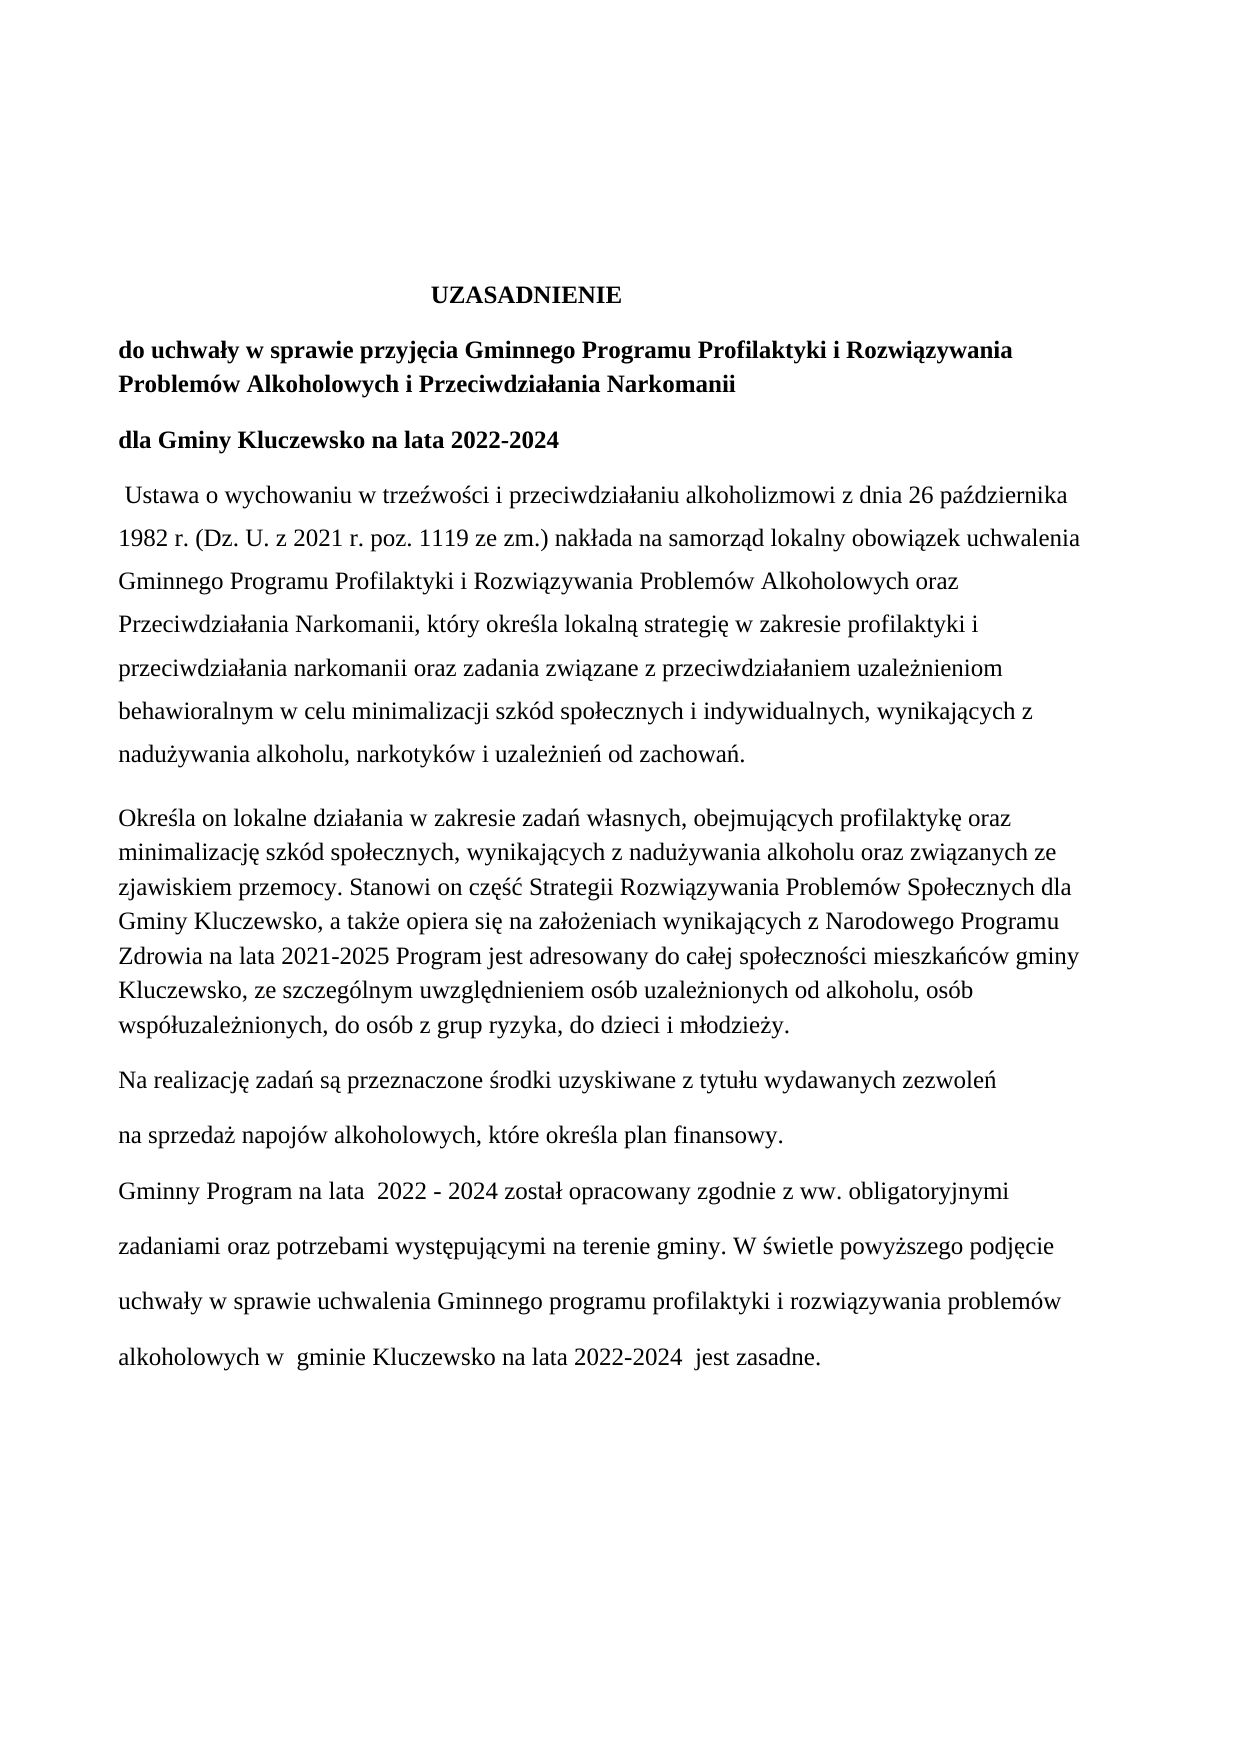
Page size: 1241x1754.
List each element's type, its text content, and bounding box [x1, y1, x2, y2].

text na sprzedaż napojów alkoholowych, które określa plan finansowy. [118, 1120, 1122, 1149]
text alkoholowych w gminie Kluczewsko na lata 2022-2024 jest zasadne. [118, 1342, 1122, 1370]
text UZASADNIENIE [118, 280, 1122, 308]
text Gminny Program na lata 2022 - 2024 został opracowany zgodnie z ww. obligatoryjnymi [118, 1176, 1122, 1204]
text zadaniami oraz potrzebami występującymi na terenie gminy. W świetle powyższego podjęcie [118, 1231, 1122, 1260]
text uchwały w sprawie uchwalenia Gminnego programu profilaktyki i rozwiązywania problemów [118, 1286, 1122, 1315]
text Określa on lokalne działania w zakresie zadań własnych, obejmujących profilaktykę oraz minimalizację szkód społecznych, wynikających z nadużywania alkoholu oraz związanych ze zjawiskiem przemocy. Stanowi on część Strategii Rozwiązywania Problemów Społecznych dla Gminy Kluczewsko, a także opiera się na założeniach wynikających z Narodowego Programu Zdrowia na lata 2021-2025 Program jest adresowany do całej społeczności mieszkańców gminy Kluczewsko, ze szczególnym uwzględnieniem osób uzależnionych od alkoholu, osób współuzależnionych, do osób z grup ryzyka, do dzieci i młodzieży. [118, 803, 1122, 1038]
text Ustawa o wychowaniu w trzeźwości i przeciwdziałaniu alkoholizmowi z dnia 26 października 1982 r. (Dz. U. z 2021 r. poz. 1119 ze zm.) nakłada na samorząd lokalny obowiązek uchwalenia Gminnego Programu Profilaktyki i Rozwiązywania Problemów Alkoholowych oraz Przeciwdziałania Narkomanii, który określa lokalną strategię w zakresie profilaktyki i przeciwdziałania narkomanii oraz zadania związane z przeciwdziałaniem uzależnieniom behawioralnym w celu minimalizacji szkód społecznych i indywidualnych, wynikających z nadużywania alkoholu, narkotyków i uzależnień od zachowań. [118, 480, 1122, 768]
text Na realizację zadań są przeznaczone środki uzyskiwane z tytułu wydawanych zezwoleń [118, 1065, 1122, 1094]
text do uchwały w sprawie przyjęcia Gminnego Programu Profilaktyki i Rozwiązywania Problemów Alkoholowych i Przeciwdziałania Narkomanii [118, 335, 1122, 398]
text dla Gminy Kluczewsko na lata 2022-2024 [118, 425, 1122, 454]
